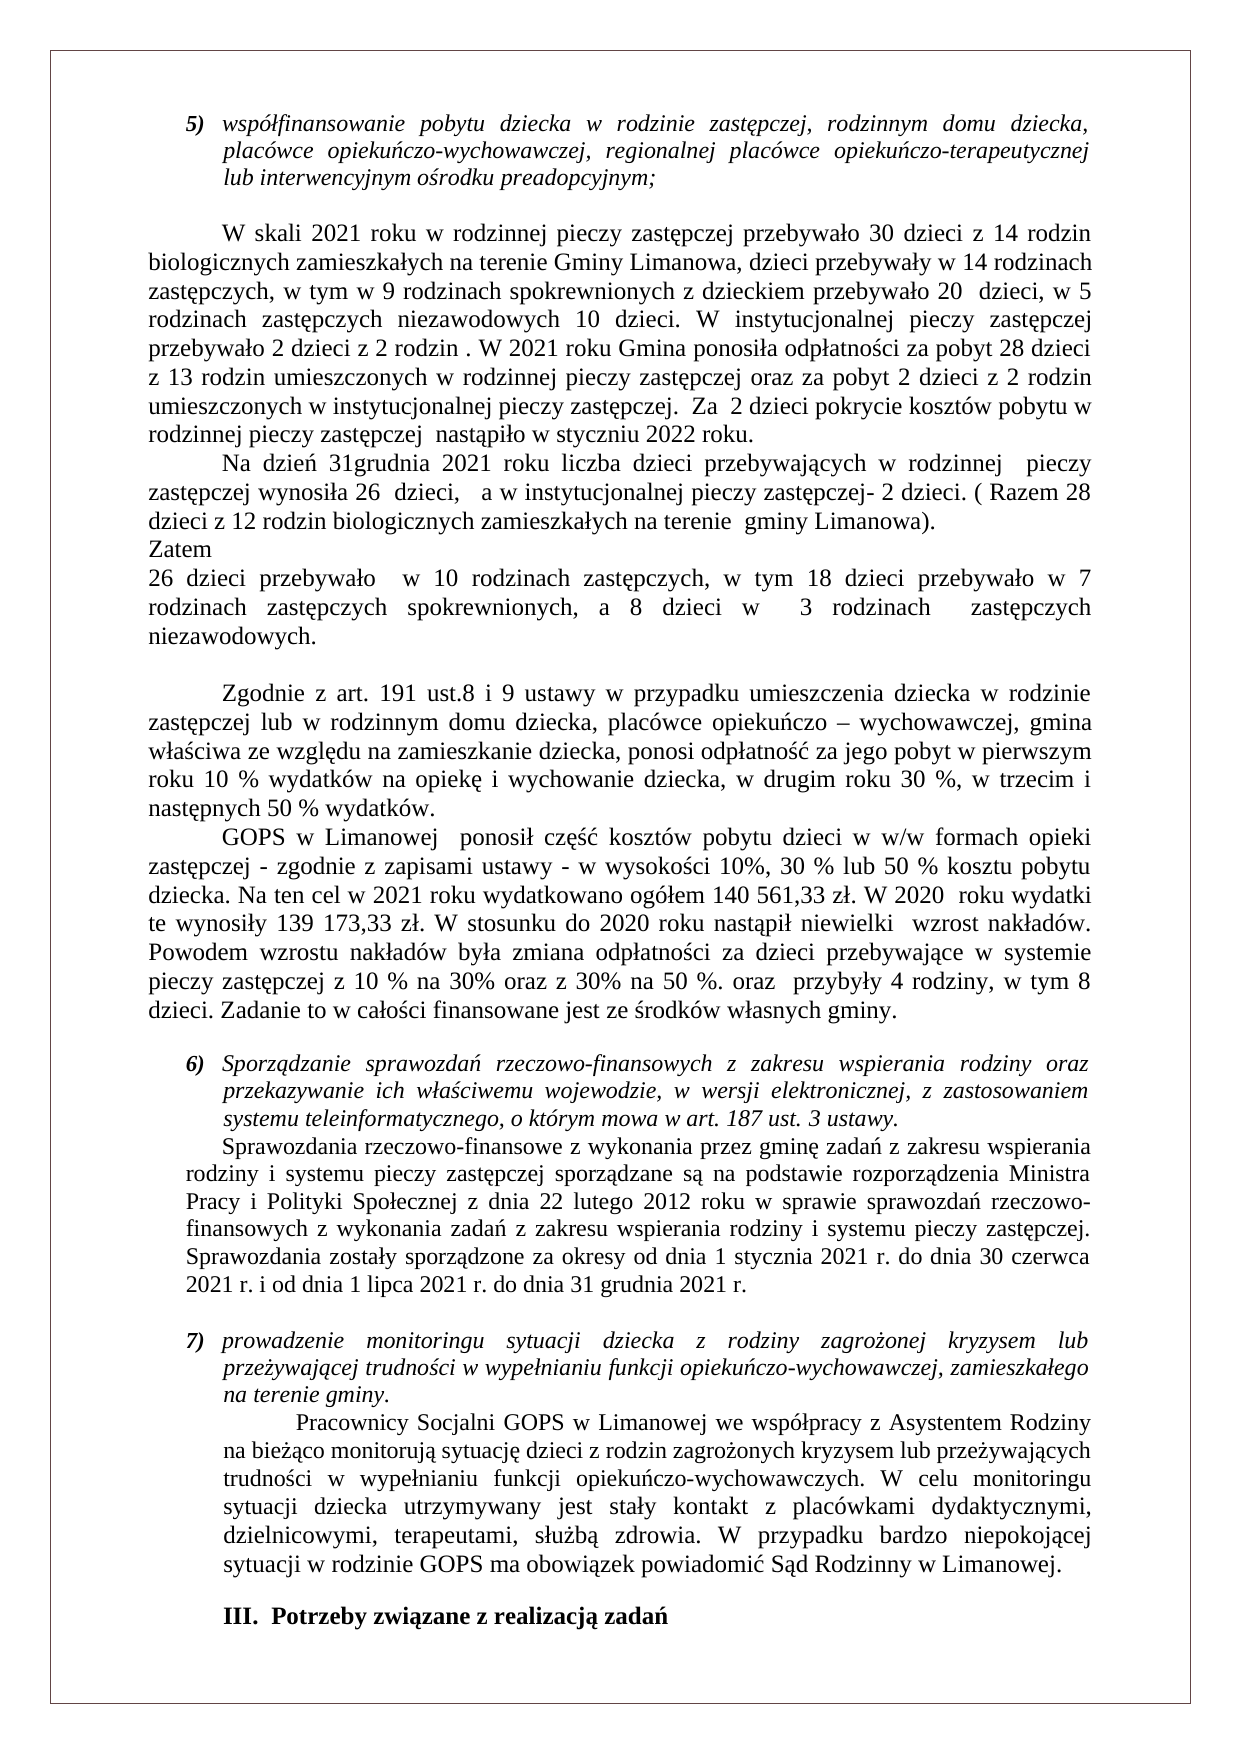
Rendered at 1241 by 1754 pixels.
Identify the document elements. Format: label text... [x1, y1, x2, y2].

subtitle Potrzeby związane z realizacją zadań [223, 1602, 1163, 1630]
text W skali 2021 roku w rodzinnej pieczy zastępczej przebywało 30 dzieci z 14 rodzin biologicznych zamieszkałych na terenie Gminy Limanowa, dzieci przebywały w 14 rodzinach zastępczych, w tym w 9 rodzinach spokrewnionych z dzieckiem przebywało 20 dzieci, w 5 rodzinach zastępczych niezawodowych 10 dzieci. W instytucjonalnej pieczy zastępczej przebywało 2 dzieci z 2 rodzin . W 2021 roku Gmina ponosiła odpłatności za pobyt 28 dzieci z 13 rodzin umieszczonych w rodzinnej pieczy zastępczej oraz za pobyt 2 dzieci z 2 rodzin umieszczonych w instytucjonalnej pieczy zastępczej. Za 2 dzieci pokrycie kosztów pobytu w rodzinnej pieczy zastępczej nastąpiło w styczniu 2022 roku. [148, 218, 1093, 448]
text Pracownicy Socjalni GOPS w Limanowej we współpracy z Asystentem Rodziny na bieżąco monitorują sytuację dzieci z rodzin zagrożonych kryzysem lub przeżywających trudności w wypełnianiu funkcji opiekuńczo-wychowawczych. W celu monitoringu sytuacji dziecka utrzymywany jest stały kontakt z placówkami dydaktycznymi, dzielnicowymi, terapeutami, służbą zdrowia. W przypadku bardzo niepokojącej sytuacji w rodzinie GOPS ma obowiązek powiadomić Sąd Rodzinny w Limanowej. [223, 1408, 1092, 1577]
list prowadzenie monitoringu sytuacji dziecka z rodziny zagrożonej kryzysem lub przeżywającej trudności w wypełnianiu funkcji opiekuńczo-wychowawczej, zamieszkałego na terenie gminy. [186, 1326, 1092, 1408]
text GOPS w Limanowej ponosił część kosztów pobytu dzieci w w/w formach opieki zastępczej - zgodnie z zapisami ustawy - w wysokości 10%, 30 % lub 50 % kosztu pobytu dziecka. Na ten cel w 2021 roku wydatkowano ogółem 140 561,33 zł. W 2020 roku wydatki te wynosiły 139 173,33 zł. W stosunku do 2020 roku nastąpił niewielki wzrost nakładów. Powodem wzrostu nakładów była zmiana odpłatności za dzieci przebywające w systemie pieczy zastępczej z 10 % na 30% oraz z 30% na 50 %. oraz przybyły 4 rodziny, w tym 8 dzieci. Zadanie to w całości finansowane jest ze środków własnych gminy. [148, 822, 1092, 1023]
list Sporządzanie sprawozdań rzeczowo-finansowych z zakresu wspierania rodziny oraz przekazywanie ich właściwemu wojewodzie, w wersji elektronicznej, z zastosowaniem systemu teleinformatycznego, o którym mowa w art. 187 ust. 3 ustawy. [186, 1049, 1092, 1132]
text Sprawozdania rzeczowo-finansowe z wykonania przez gminę zadań z zakresu wspierania rodziny i systemu pieczy zastępczej sporządzane są na podstawie rozporządzenia Ministra Pracy i Polityki Społecznej z dnia 22 lutego 2012 roku w sprawie sprawozdań rzeczowo- finansowych z wykonania zadań z zakresu wspierania rodziny i systemu pieczy zastępczej. Sprawozdania zostały sporządzone za okresy od dnia 1 stycznia 2021 r. do dnia 30 czerwca 2021 r. i od dnia 1 lipca 2021 r. do dnia 31 grudnia 2021 r. [186, 1132, 1092, 1297]
text Na dzień 31grudnia 2021 roku liczba dzieci przebywających w rodzinnej pieczy zastępczej wynosiła 26 dzieci, a w instytucjonalnej pieczy zastępczej- 2 dzieci. ( Razem 28 dzieci z 12 rodzin biologicznych zamieszkałych na terenie gminy Limanowa). [148, 448, 1092, 534]
text 26 dzieci przebywało w 10 rodzinach zastępczych, w tym 18 dzieci przebywało w 7 rodzinach zastępczych spokrewnionych, a 8 dzieci w 3 rodzinach zastępczych niezawodowych. [148, 563, 1092, 649]
text Zgodnie z art. 191 ust.8 i 9 ustawy w przypadku umieszczenia dziecka w rodzinie zastępczej lub w rodzinnym domu dziecka, placówce opiekuńczo – wychowawczej, gmina właściwa ze względu na zamieszkanie dziecka, ponosi odpłatność za jego pobyt w pierwszym roku 10 % wydatków na opiekę i wychowanie dziecka, w drugim roku 30 %, w trzecim i następnych 50 % wydatków. [148, 678, 1093, 822]
list współfinansowanie pobytu dziecka w rodzinie zastępczej, rodzinnym domu dziecka, placówce opiekuńczo-wychowawczej, regionalnej placówce opiekuńczo-terapeutycznej lub interwencyjnym ośrodku preadopcyjnym; [186, 109, 1092, 191]
text Zatem [148, 534, 1092, 563]
